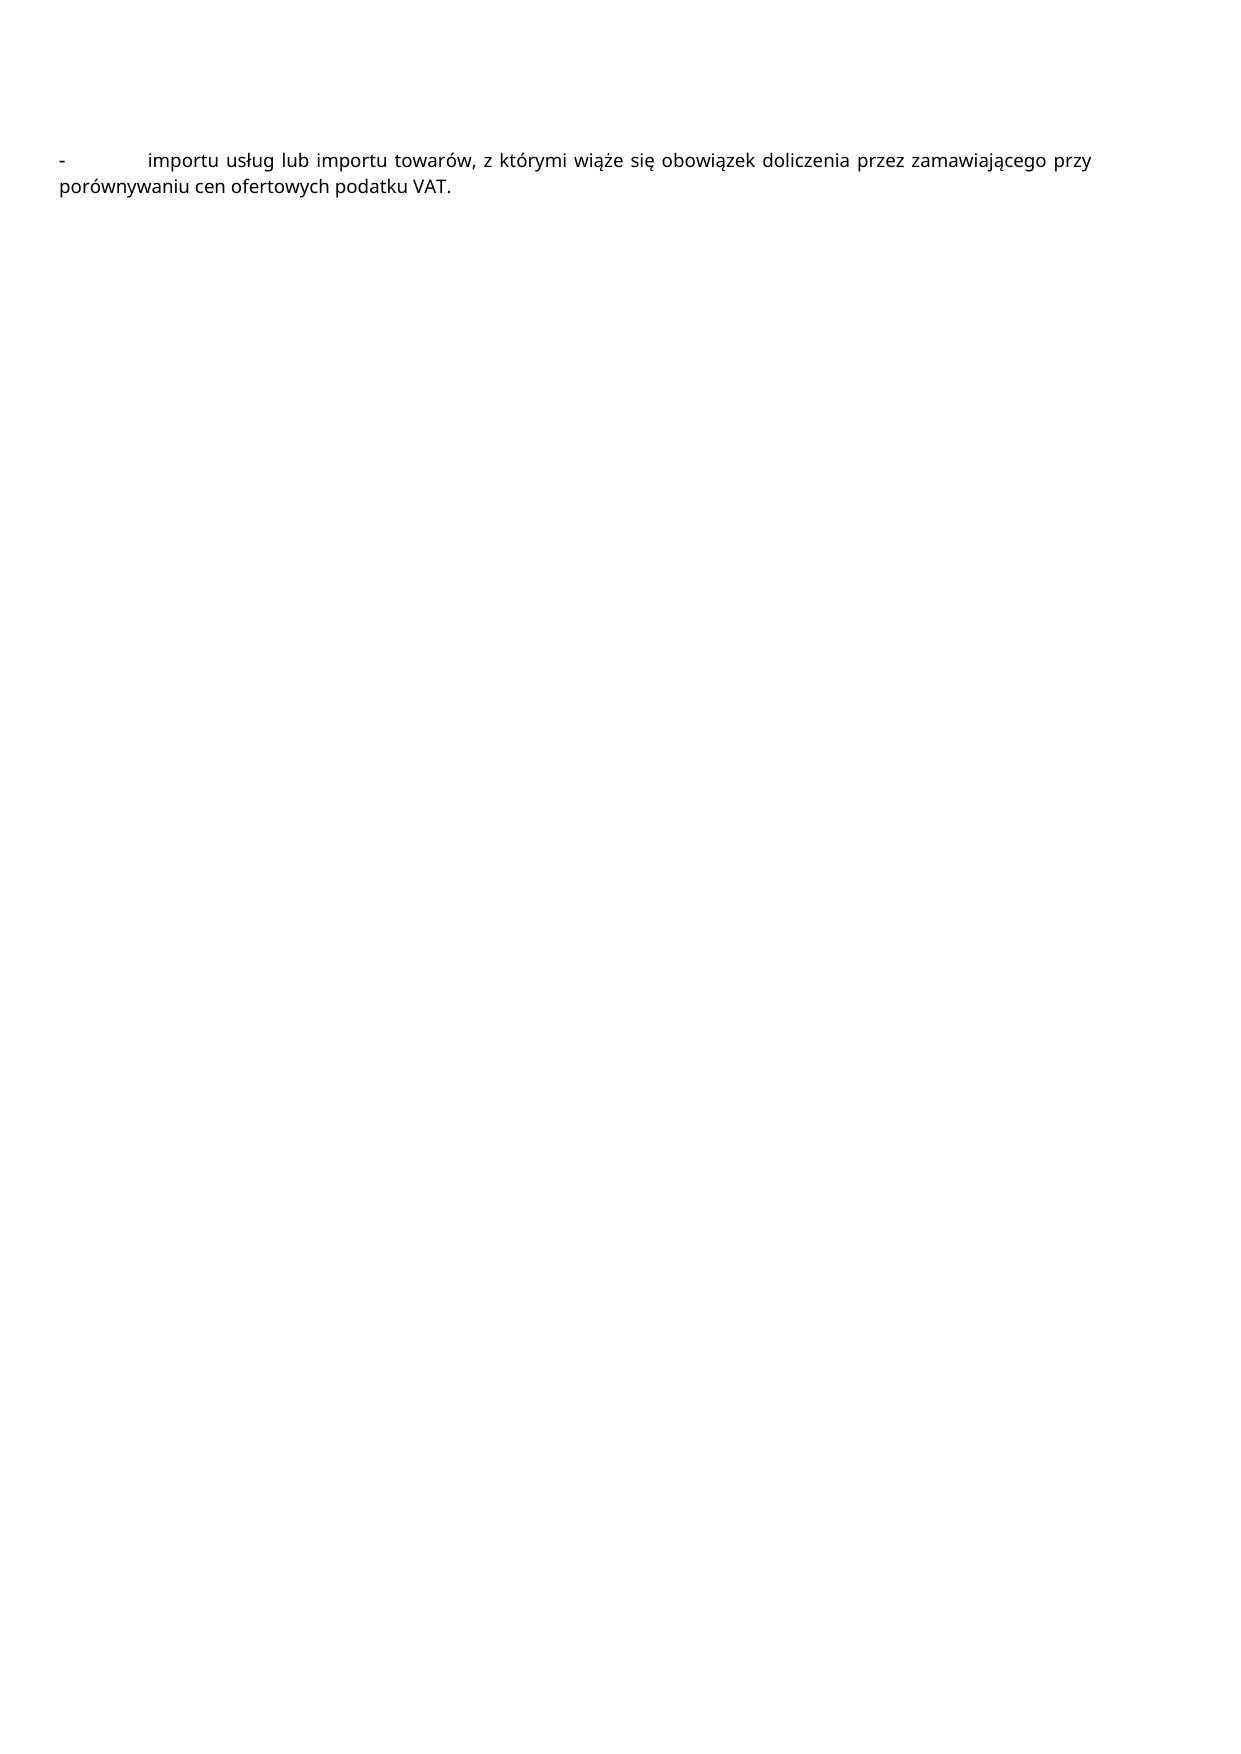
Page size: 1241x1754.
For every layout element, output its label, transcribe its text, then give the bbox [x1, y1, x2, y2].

list importu usług lub importu towarów, z którymi wiąże się obowiązek doliczenia przez zamawiającego przy porównywaniu cen ofertowych podatku VAT. [59, 148, 1093, 199]
